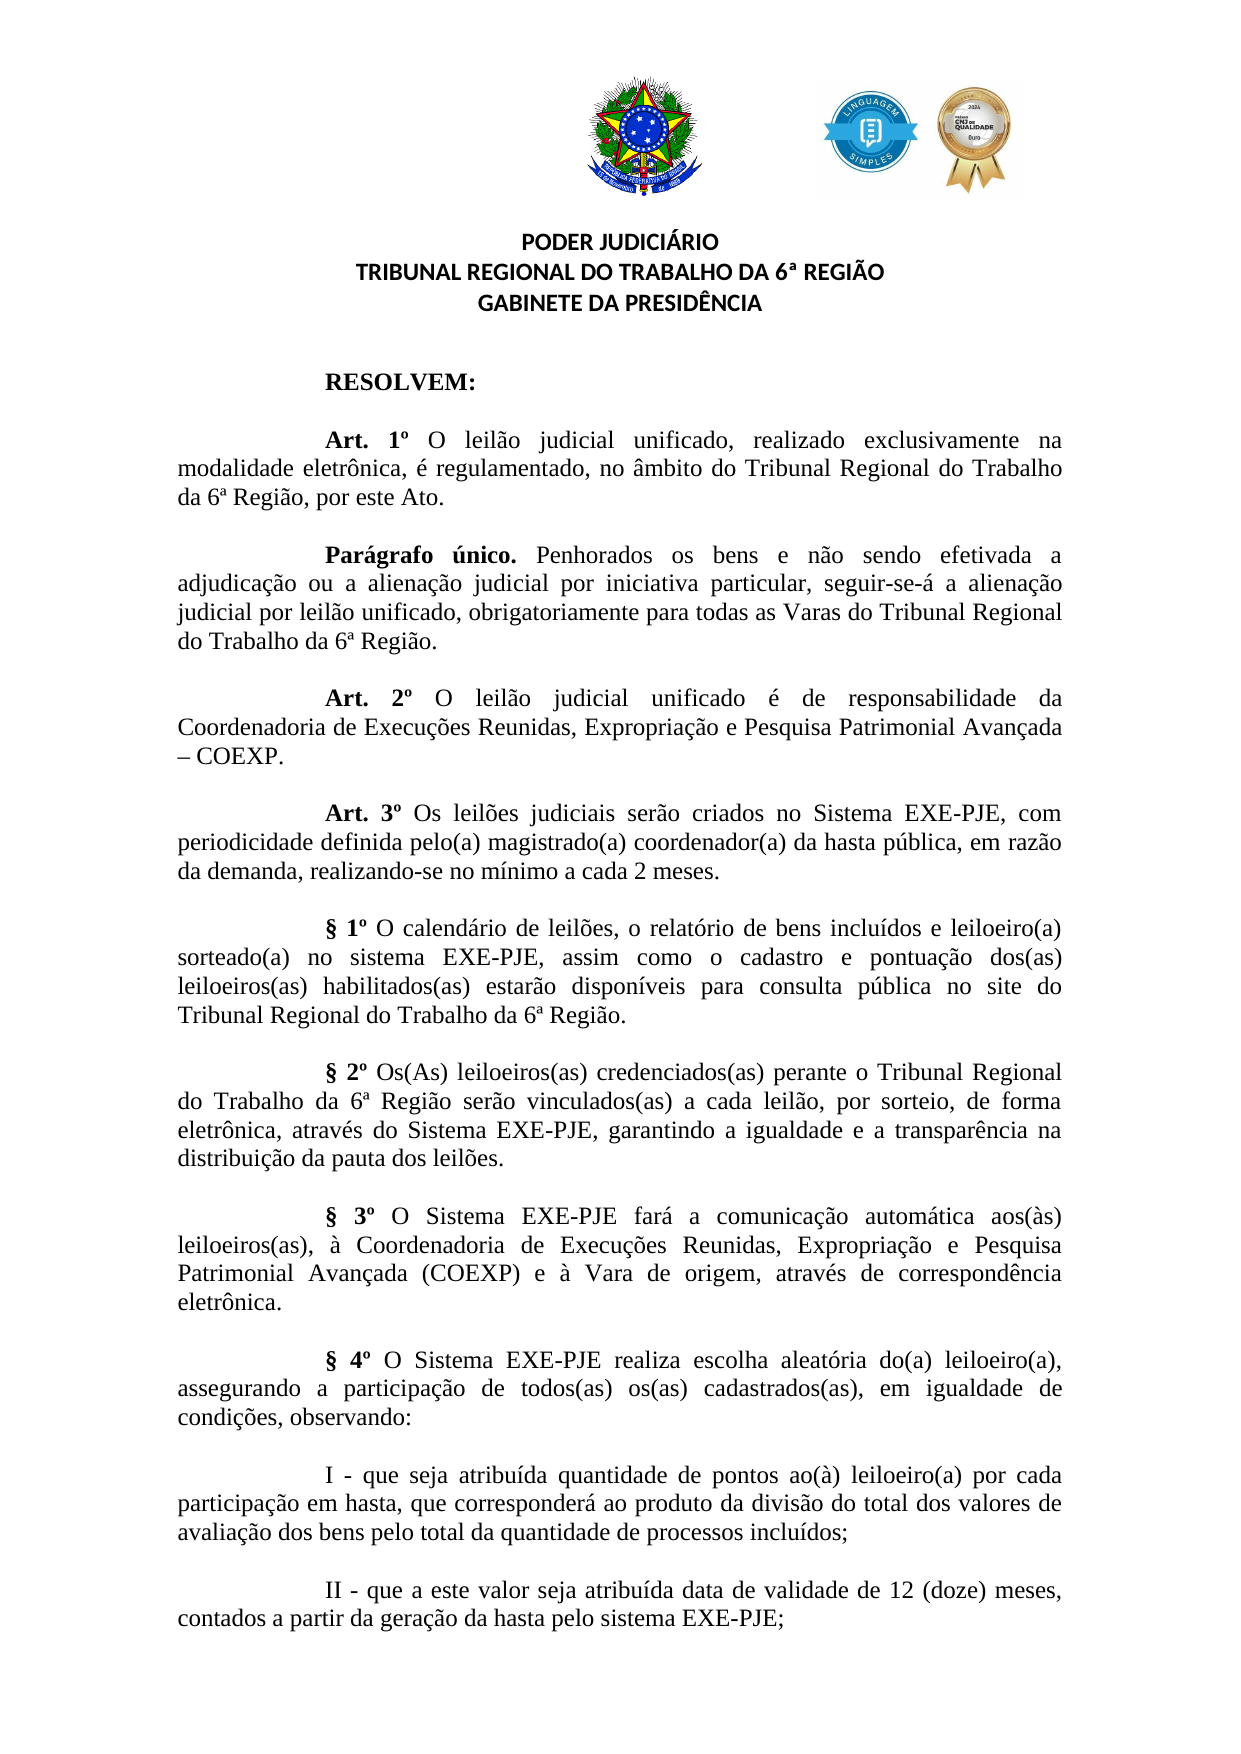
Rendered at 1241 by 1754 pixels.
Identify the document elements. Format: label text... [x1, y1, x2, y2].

text I - que seja atribuída quantidade de pontos ao(à) leiloeiro(a) por cada participação em hasta, que corresponderá ao produto da divisão do total dos valores de avaliação dos bens pelo total da quantidade de processos incluídos; [177, 1460, 1063, 1546]
text § 4º O Sistema EXE-PJE realiza escolha aleatória do(a) leiloeiro(a), assegurando a participação de todos(as) os(as) cadastrados(as), em igualdade de condições, observando: [177, 1345, 1063, 1431]
text Art. 1º O leilão judicial unificado, realizado exclusivamente na modalidade eletrônica, é regulamentado, no âmbito do Tribunal Regional do Trabalho da 6ª Região, por este Ato. [177, 425, 1063, 511]
text Parágrafo único. Penhorados os bens e não sendo efetivada a adjudicação ou a alienação judicial por iniciativa particular, seguir-se-á a alienação judicial por leilão unificado, obrigatoriamente para todas as Varas do Tribunal Regional do Trabalho da 6ª Região. [177, 540, 1063, 655]
text § 2º Os(As) leiloeiros(as) credenciados(as) perante o Tribunal Regional do Trabalho da 6ª Região serão vinculados(as) a cada leilão, por sorteio, de forma eletrônica, através do Sistema EXE-PJE, garantindo a igualdade e a transparência na distribuição da pauta dos leilões. [177, 1057, 1063, 1172]
picture [812, 78, 1028, 198]
text Art. 3º Os leilões judiciais serão criados no Sistema EXE-PJE, com periodicidade definida pelo(a) magistrado(a) coordenador(a) da hasta pública, em razão da demanda, realizando-se no mínimo a cada 2 meses. [177, 798, 1063, 885]
picture [581, 73, 705, 198]
text RESOLVEM: [177, 367, 1063, 396]
text § 1º O calendário de leilões, o relatório de bens incluídos e leiloeiro(a) sorteado(a) no sistema EXE-PJE, assim como o cadastro e pontuação dos(as) leiloeiros(as) habilitados(as) estarão disponíveis para consulta pública no site do Tribunal Regional do Trabalho da 6ª Região. [177, 913, 1063, 1028]
text II - que a este valor seja atribuída data de validade de 12 (doze) meses, contados a partir da geração da hasta pelo sistema EXE-PJE; [177, 1575, 1063, 1632]
text § 3º O Sistema EXE-PJE fará a comunicação automática aos(às) leiloeiros(as), à Coordenadoria de Execuções Reunidas, Expropriação e Pesquisa Patrimonial Avançada (COEXP) e à Vara de origem, através de correspondência eletrônica. [177, 1201, 1063, 1316]
text Art. 2º O leilão judicial unificado é de responsabilidade da Coordenadoria de Execuções Reunidas, Expropriação e Pesquisa Patrimonial Avançada – COEXP. [177, 683, 1063, 770]
